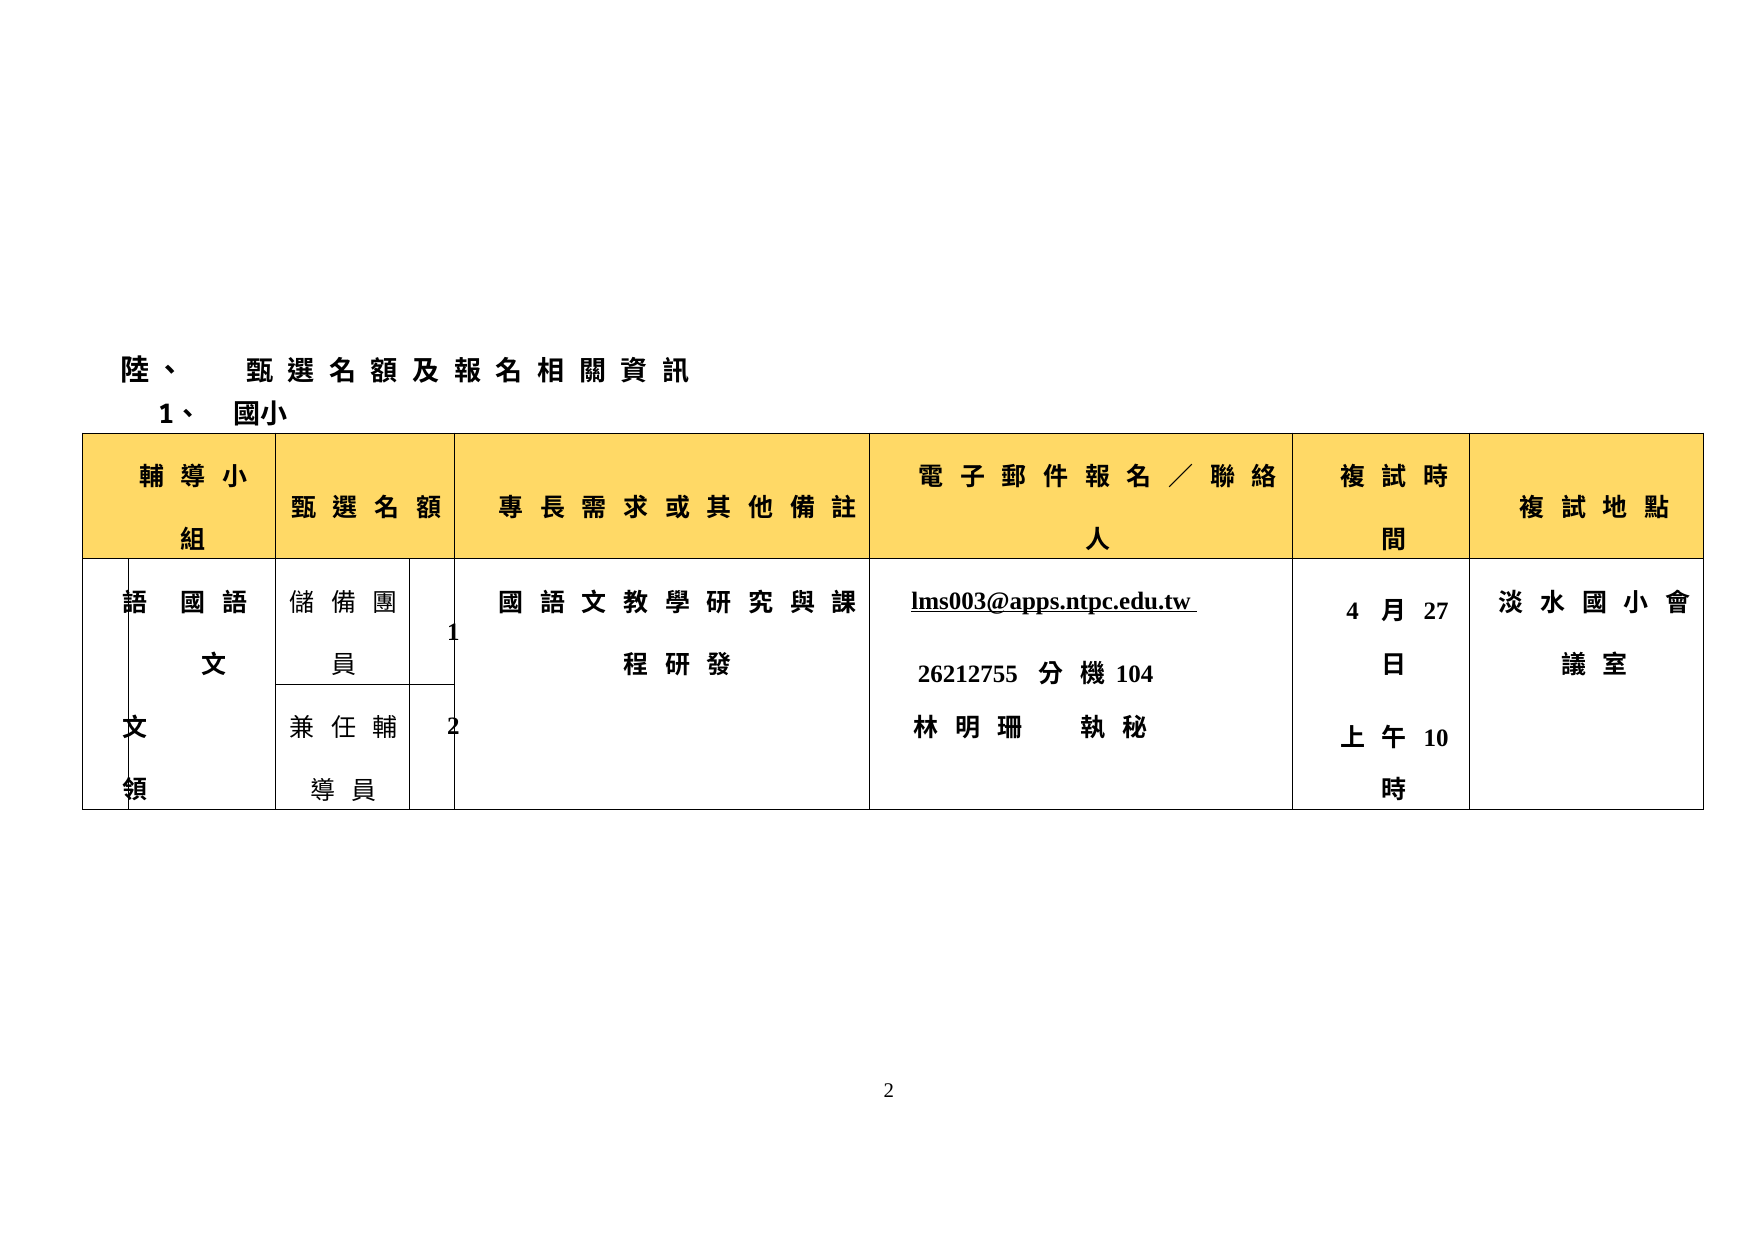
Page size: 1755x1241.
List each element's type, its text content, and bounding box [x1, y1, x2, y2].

table_header 甄選名額 [276, 434, 454, 558]
table_header 專長需求或其他備註 [455, 434, 869, 558]
list 國小 [158, 389, 1655, 433]
table_cell [1704, 558, 1708, 684]
table_header 複試地點 [1470, 434, 1703, 558]
table_header 複試時間 [1293, 434, 1469, 558]
table_cell 淡水國小會議室 [1470, 559, 1703, 809]
table_header [1704, 433, 1708, 558]
table_cell lms003@apps.ntpc.edu.tw 26212755分機104 林明珊 執秘 [870, 559, 1292, 809]
table_cell 2 [410, 685, 454, 809]
table_cell 國語文教學研究與課程研發 [455, 559, 869, 809]
table_cell 4月27日 上午10時 [1293, 559, 1469, 809]
table_header 電子郵件報名／聯絡人 [870, 434, 1292, 558]
table_cell 兼任輔導員 [276, 685, 409, 809]
table_cell 1 [410, 559, 454, 684]
table_cell 語 文 領 域 [83, 559, 128, 809]
table_cell 國語文 [129, 559, 275, 809]
table_cell 儲備團員 [276, 559, 409, 684]
list 甄選名額及報名相關資訊 [113, 326, 1655, 389]
table_cell [1704, 684, 1708, 809]
table_header 輔導小組 [83, 434, 275, 558]
